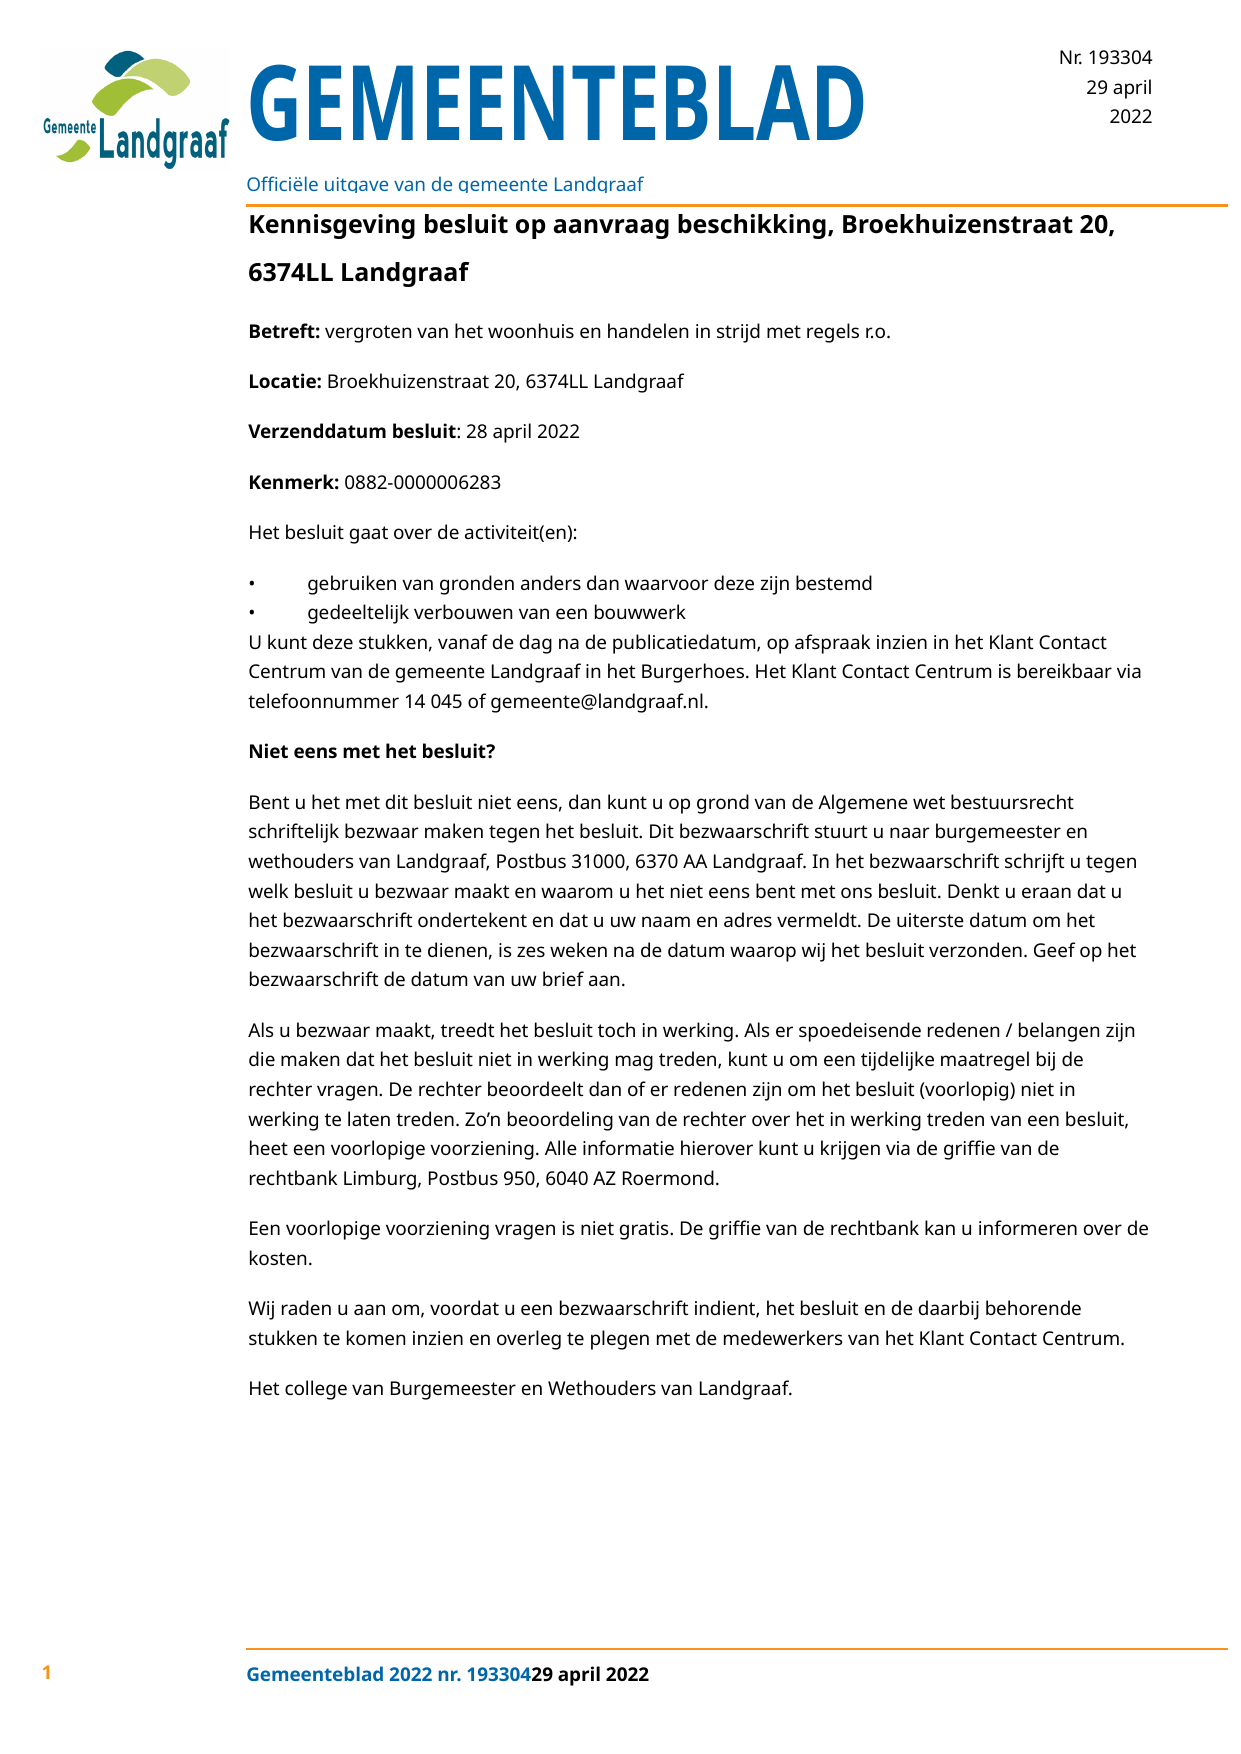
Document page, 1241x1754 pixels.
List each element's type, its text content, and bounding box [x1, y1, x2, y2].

picture [41, 47, 231, 172]
list gedeeltelijk verbouwen van een bouwwerk [248, 599, 1152, 625]
text Bent u het met dit besluit niet eens, dan kunt u op grond van de Algemene wet bestuursrecht schriftelijk bezwaar maken tegen het besluit. Dit bezwaarschrift stuurt u naar burgemeester en wethouders van Landgraaf, Postbus 31000, 6370 AA Landgraaf. In het bezwaarschrift schrijft u tegen welk besluit u bezwaar maakt en waarom u het niet eens bent met ons besluit. Denkt u eraan dat u het bezwaarschrift ondertekent en dat u uw naam en adres vermeldt. De uiterste datum om het bezwaarschrift in te dienen, is zes weken na de datum waarop wij het besluit verzonden. Geef op het bezwaarschrift de datum van uw brief aan. [248, 789, 1152, 992]
text Wij raden u aan om, voordat u een bezwaarschrift indient, het besluit en de daarbij behorende stukken te komen inzien en overleg te plegen met de medewerkers van het Klant Contact Centrum. [248, 1295, 1152, 1351]
text Verzenddatum besluit: 28 april 2022 [248, 419, 1152, 444]
text Niet eens met het besluit? [248, 739, 1152, 764]
text Kennisgeving besluit op aanvraag beschikking, Broekhuizenstraat 20, 6374LL Landgraaf [248, 207, 1152, 288]
text U kunt deze stukken, vanaf de dag na de publicatiedatum, op afspraak inzien in het Klant Contact Centrum van de gemeente Landgraaf in het Burgerhoes. Het Klant Contact Centrum is bereikbaar via telefoonnummer 14 045 of gemeente@landgraaf.nl. [248, 629, 1152, 714]
text Een voorlopige voorziening vragen is niet gratis. De griffie van de rechtbank kan u informeren over de kosten. [248, 1215, 1152, 1271]
text Als u bezwaar maakt, treedt het besluit toch in werking. Als er spoedeisende redenen / belangen zijn die maken dat het besluit niet in werking mag treden, kunt u om een tijdelijke maatregel bij de rechter vragen. De rechter beoordeelt dan of er redenen zijn om het besluit (voorlopig) niet in werking te laten treden. Zo’n beoordeling van de rechter over het in werking treden van een besluit, heet een voorlopige voorziening. Alle informatie hierover kunt u krijgen via de griffie van de rechtbank Limburg, Postbus 950, 6040 AZ Roermond. [248, 1017, 1152, 1191]
text Betreft: vergroten van het woonhuis en handelen in strijd met regels r.o. [248, 318, 1152, 344]
text Locatie: Broekhuizenstraat 20, 6374LL Landgraaf [248, 368, 1152, 394]
text Het college van Burgemeester en Wethouders van Landgraaf. [248, 1375, 1152, 1401]
text Kenmerk: 0882-0000006283 [248, 469, 1152, 495]
list gebruiken van gronden anders dan waarvoor deze zijn bestemd [248, 570, 1152, 596]
text Het besluit gaat over de activiteit(en): [248, 519, 1152, 545]
